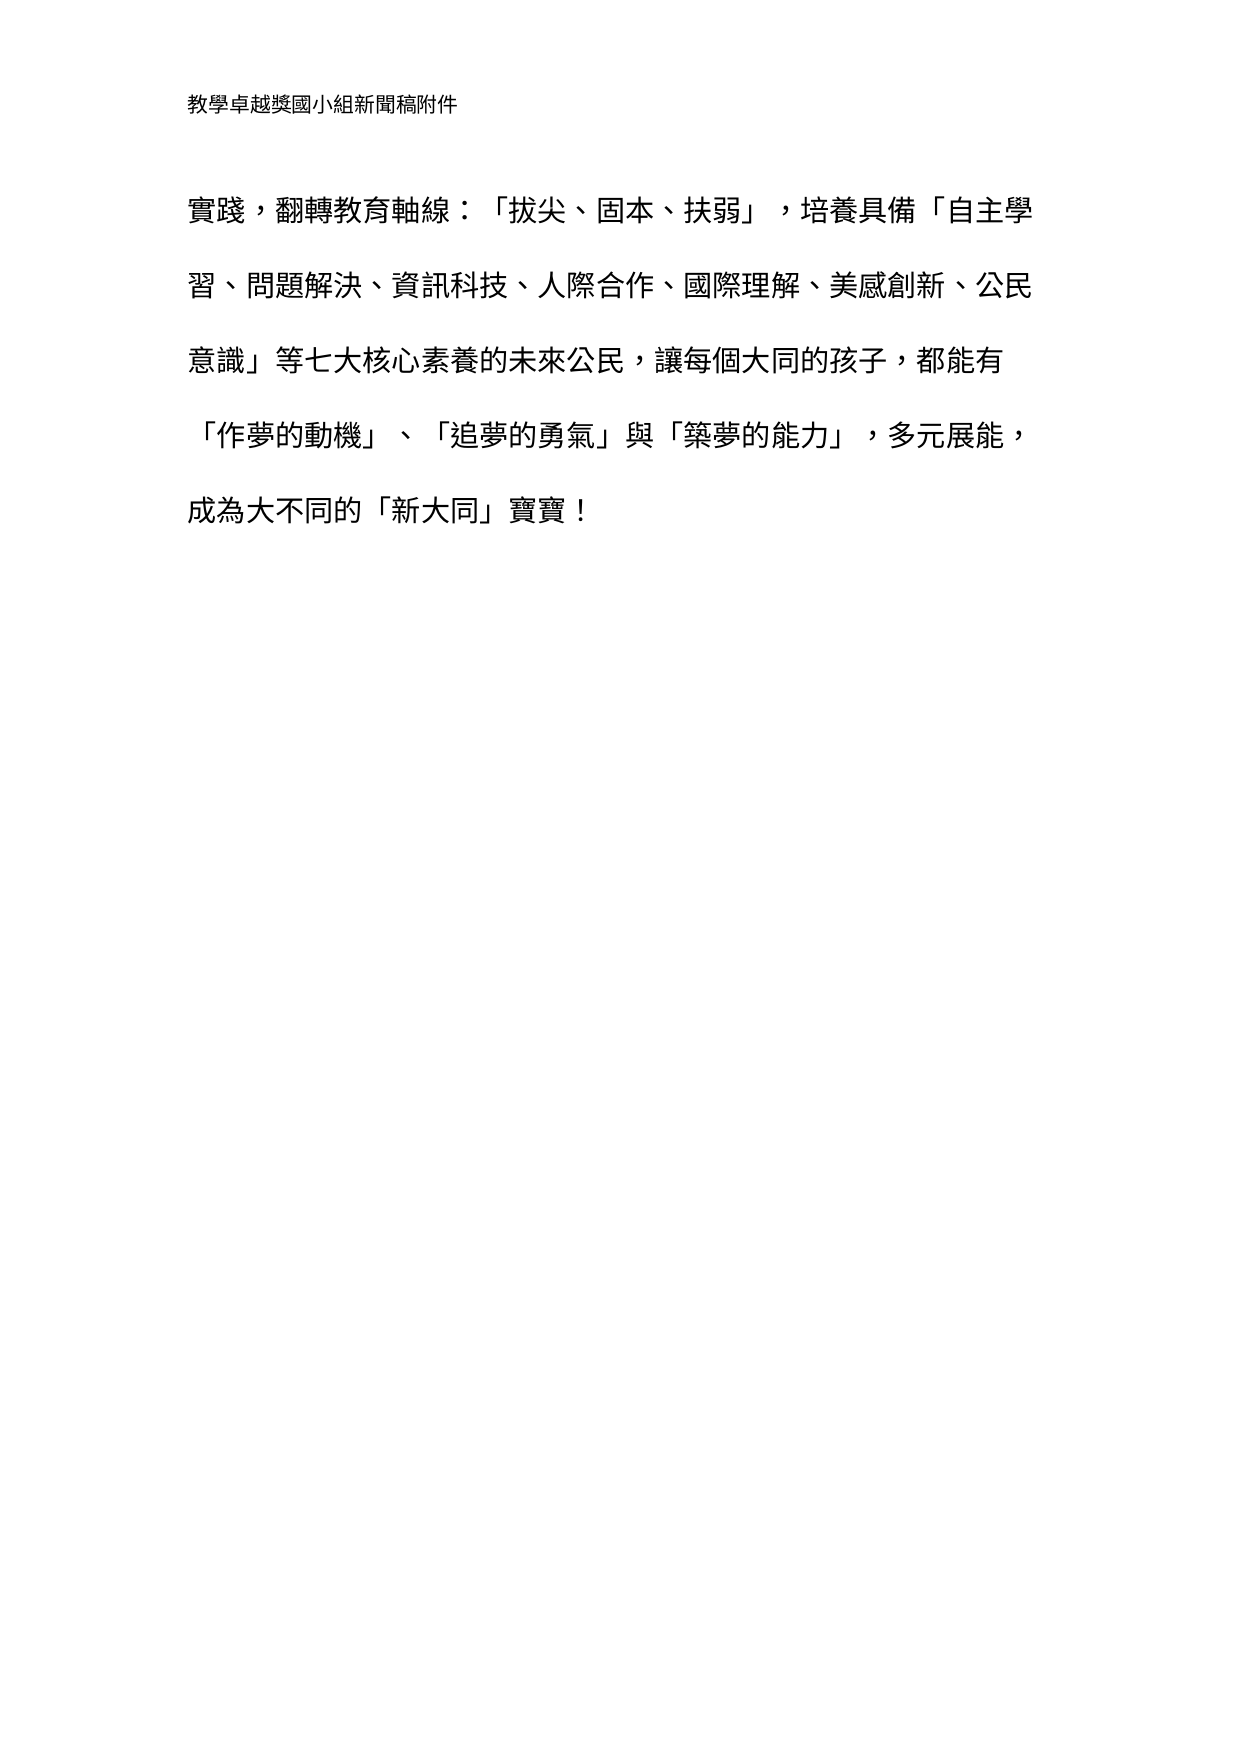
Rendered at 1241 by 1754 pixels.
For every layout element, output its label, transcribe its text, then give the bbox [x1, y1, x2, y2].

text 實踐，翻轉教育軸線：「拔尖、固本、扶弱」，培養具備「自主學習、問題解決、資訊科技、人際合作、國際理解、美感創新、公民意識」等七大核心素養的未來公民，讓每個大同的孩子，都能有「作夢的動機」、「追夢的勇氣」與「築夢的能力」，多元展能，成為大不同的「新大同」寶寶！ [187, 164, 1053, 539]
